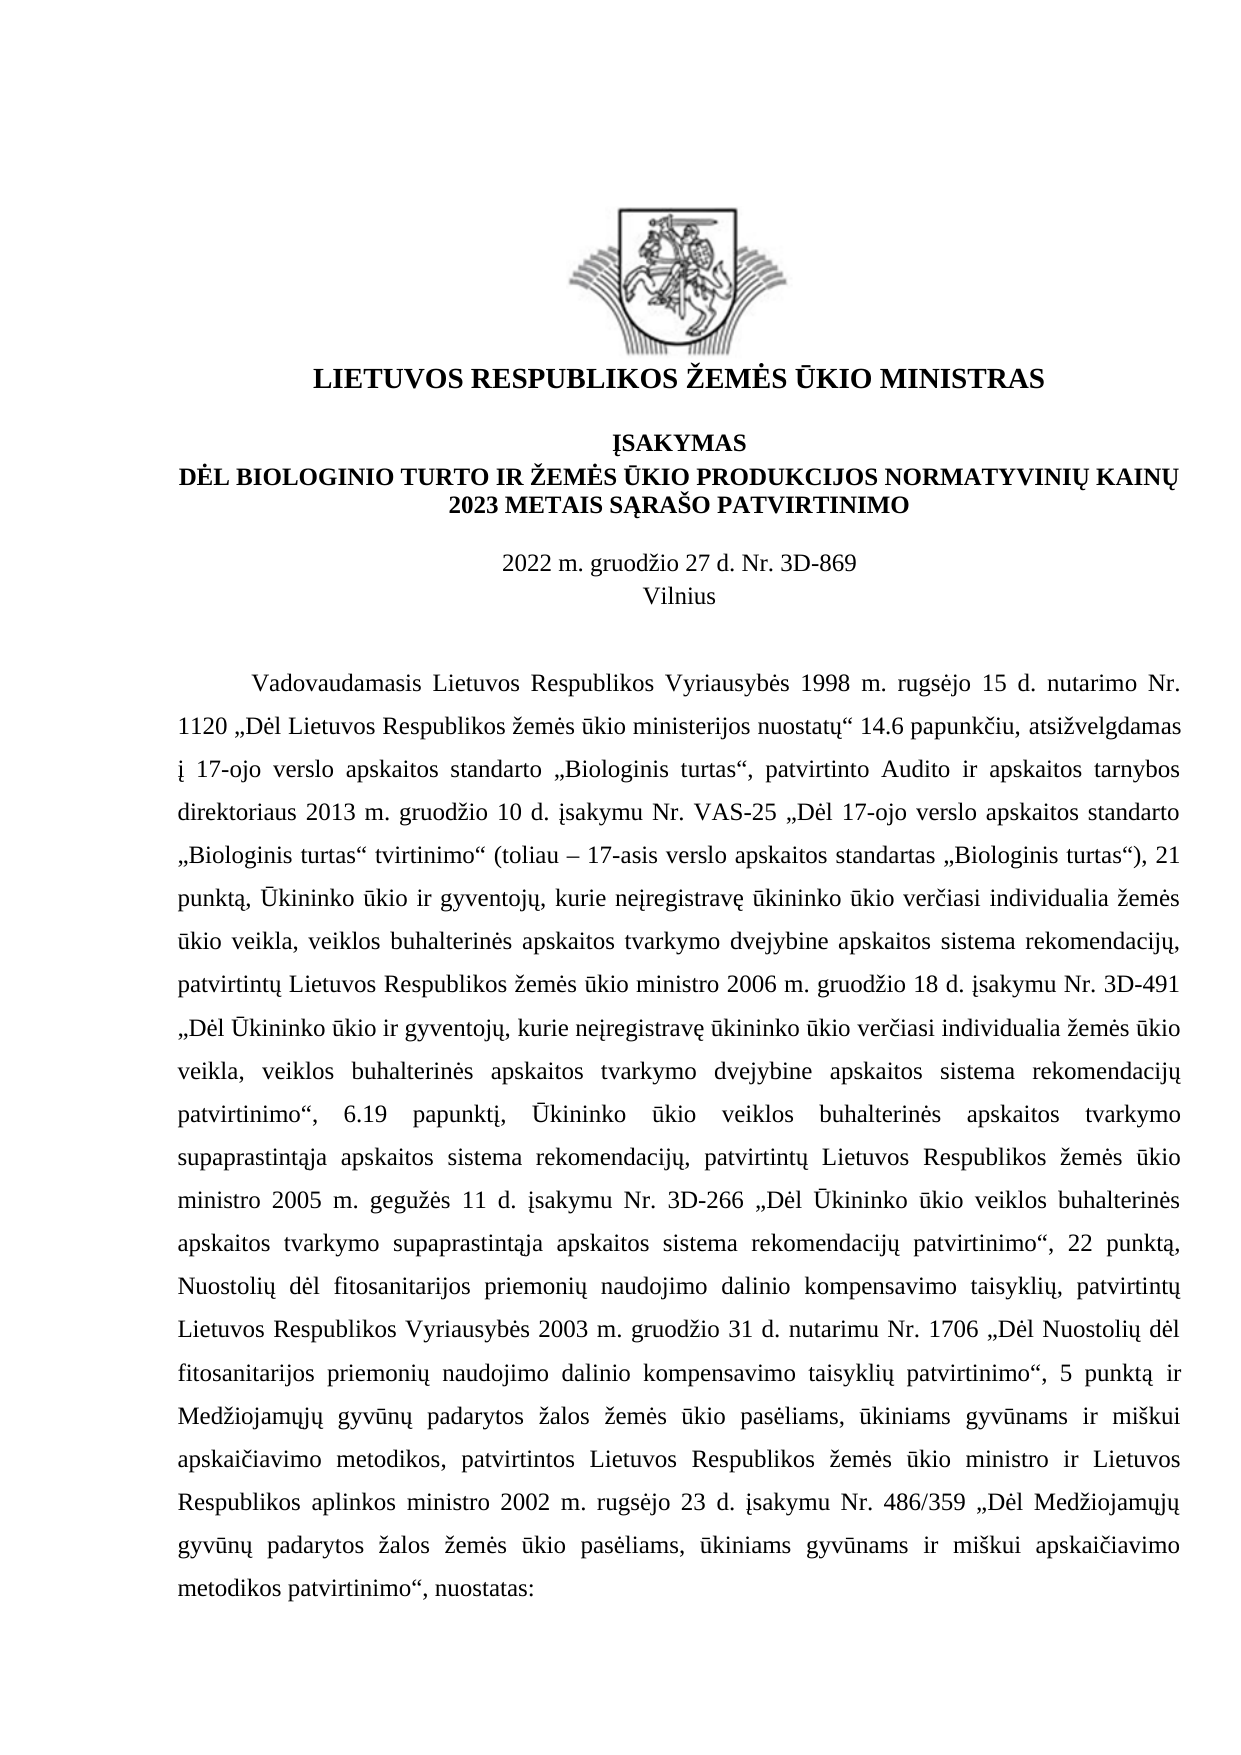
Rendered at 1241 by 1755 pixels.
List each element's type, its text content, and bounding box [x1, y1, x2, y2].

text LIETUVOS RESPUBLIKOS ŽEMĖS ŪKIO MINISTRAS [177, 361, 1181, 394]
text Vadovaudamasis Lietuvos Respublikos Vyriausybės 1998 m. rugsėjo 15 d. nutarimo Nr. 1120 „Dėl Lietuvos Respublikos žemės ūkio ministerijos nuostatų“ 14.6 papunkčiu, atsižvelgdamas į 17-ojo verslo apskaitos standarto „Biologinis turtas“, patvirtinto Audito ir apskaitos tarnybos direktoriaus 2013 m. gruodžio 10 d. įsakymu Nr. VAS-25 „Dėl 17-ojo verslo apskaitos standarto „Biologinis turtas“ tvirtinimo“ (toliau – 17-asis verslo apskaitos standartas „Biologinis turtas“), 21 punktą, Ūkininko ūkio ir gyventojų, kurie neįregistravę ūkininko ūkio verčiasi individualia žemės ūkio veikla, veiklos buhalterinės apskaitos tvarkymo dvejybine apskaitos sistema rekomendacijų, patvirtintų Lietuvos Respublikos žemės ūkio ministro 2006 m. gruodžio 18 d. įsakymu Nr. 3D-491 „Dėl Ūkininko ūkio ir gyventojų, kurie neįregistravę ūkininko ūkio verčiasi individualia žemės ūkio veikla, veiklos buhalterinės apskaitos tvarkymo dvejybine apskaitos sistema rekomendacijų patvirtinimo“, 6.19 papunktį, Ūkininko ūkio veiklos buhalterinės apskaitos tvarkymo supaprastintąja apskaitos sistema rekomendacijų, patvirtintų Lietuvos Respublikos žemės ūkio ministro 2005 m. gegužės 11 d. įsakymu Nr. 3D-266 „Dėl Ūkininko ūkio veiklos buhalterinės apskaitos tvarkymo supaprastintąja apskaitos sistema rekomendacijų patvirtinimo“, 22 punktą, Nuostolių dėl fitosanitarijos priemonių naudojimo dalinio kompensavimo taisyklių, patvirtintų Lietuvos Respublikos Vyriausybės 2003 m. gruodžio 31 d. nutarimu Nr. 1706 „Dėl Nuostolių dėl fitosanitarijos priemonių naudojimo dalinio kompensavimo taisyklių patvirtinimo“, 5 punktą ir Medžiojamųjų gyvūnų padarytos žalos žemės ūkio pasėliams, ūkiniams gyvūnams ir miškui apskaičiavimo metodikos, patvirtintos Lietuvos Respublikos žemės ūkio ministro ir Lietuvos Respublikos aplinkos ministro 2002 m. rugsėjo 23 d. įsakymu Nr. 486/359 „Dėl Medžiojamųjų gyvūnų padarytos žalos žemės ūkio pasėliams, ūkiniams gyvūnams ir miškui apskaičiavimo metodikos patvirtinimo“, nuostatas: [177, 668, 1181, 1602]
text Vilnius [177, 581, 1181, 610]
text DĖL BIOLOGINIO TURTO IR ŽEMĖS ŪKIO PRODUKCIJOS NORMATYVINIŲ KAINŲ 2023 METAIS SĄRAŠO PATVIRTINIMO [177, 462, 1181, 519]
text 2022 m. gruodžio 27 d. Nr. 3D-869 [177, 548, 1181, 577]
text ĮSAKYMAS [177, 428, 1181, 457]
